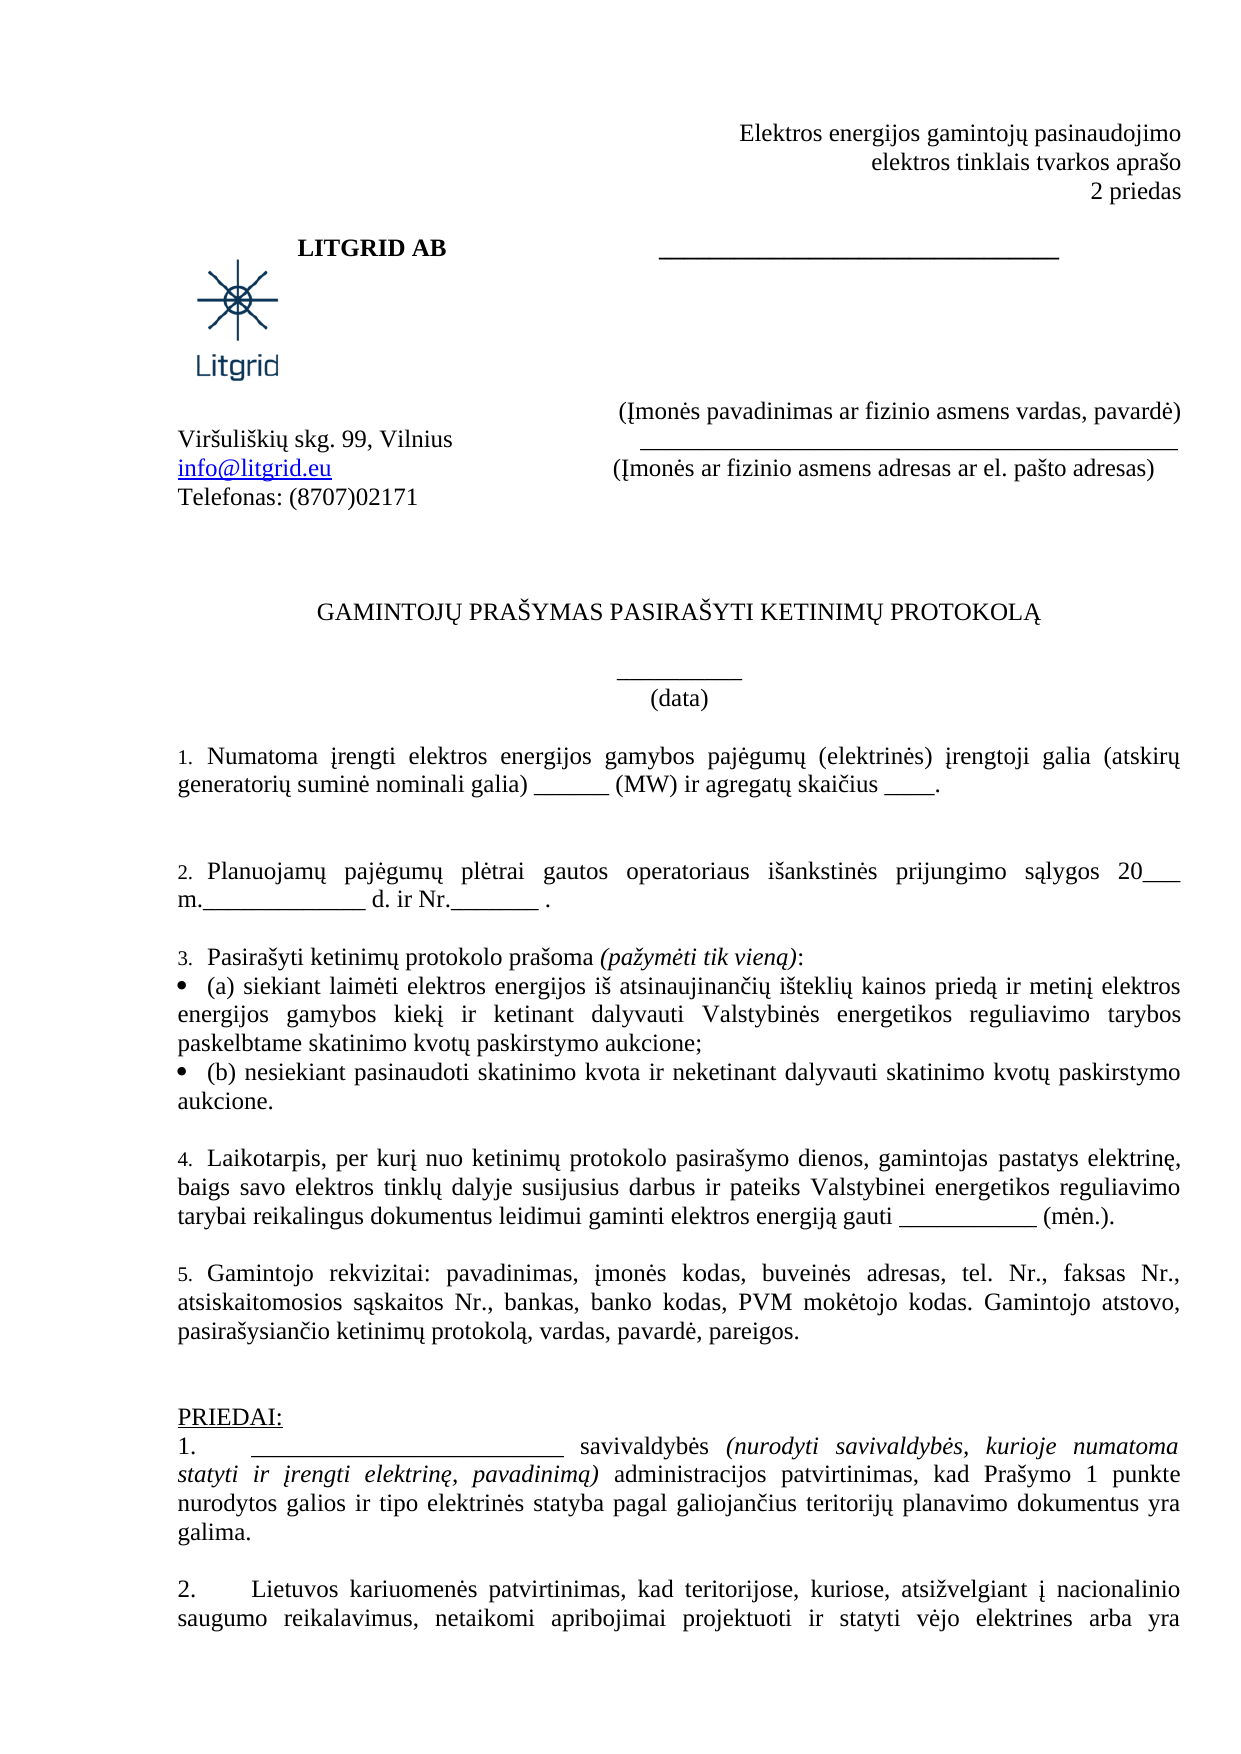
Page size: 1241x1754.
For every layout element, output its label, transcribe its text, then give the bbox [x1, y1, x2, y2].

text 2. Lietuvos kariuomenės patvirtinimas, kad teritorijose, kuriose, atsižvelgiant į nacionalinio saugumo reikalavimus, netaikomi apribojimai projektuoti ir statyti vėjo elektrines arba yra [177, 1574, 1181, 1632]
text 2. Planuojamų pajėgumų plėtrai gautos operatoriaus išankstinės prijungimo sąlygos 20___ m._____________ d. ir Nr._______ . [177, 856, 1181, 913]
text 3. Pasirašyti ketinimų protokolo prašoma (pažymėti tik vieną): [177, 942, 1181, 971]
text  (a) siekiant laimėti elektros energijos iš atsinaujinančių išteklių kainos priedą ir metinį elektros energijos gamybos kiekį ir ketinant dalyvauti Valstybinės energetikos reguliavimo tarybos paskelbtame skatinimo kvotų paskirstymo aukcione; [177, 971, 1181, 1057]
text PRIEDAI: [177, 1402, 1181, 1431]
text (data) [177, 683, 1181, 712]
text 1. _________________________ savivaldybės (nurodyti savivaldybės, kurioje numatoma statyti ir įrengti elektrinę, pavadinimą) administracijos patvirtinimas, kad Prašymo 1 punkte nurodytos galios ir tipo elektrinės statyba pagal galiojančius teritorijų planavimo dokumentus yra galima. [177, 1431, 1181, 1546]
text (Įmonės pavadinimas ar fizinio asmens vardas, pavardė) [177, 396, 1181, 424]
text elektros tinklais tvarkos aprašo [177, 147, 1181, 176]
text 1. Numatoma įrengti elektros energijos gamybos pajėgumų (elektrinės) įrengtoji galia (atskirų generatorių suminė nominali galia) ______ (MW) ir agregatų skaičius ____. [177, 741, 1181, 798]
text info@litgrid.eu (Įmonės ar fizinio asmens adresas ar el. pašto adresas) [177, 453, 1181, 482]
text Telefonas: (8707)02171 [177, 482, 1181, 511]
text Viršuliškių skg. 99, Vilnius ___________________________________________ [177, 424, 1181, 453]
text  (b) nesiekiant pasinaudoti skatinimo kvota ir neketinant dalyvauti skatinimo kvotų paskirstymo aukcione. [177, 1057, 1181, 1114]
text GAMINTOJŲ PRAŠYMAS PASIRAŠYTI KETINIMŲ PROTOKOLĄ [177, 597, 1181, 626]
text 2 priedas [177, 176, 1181, 205]
text 5. Gamintojo rekvizitai: pavadinimas, įmonės kodas, buveinės adresas, tel. Nr., faksas Nr., atsiskaitomosios sąskaitos Nr., bankas, banko kodas, PVM mokėtojo kodas. Gamintojo atstovo, pasirašysiančio ketinimų protokolą, vardas, pavardė, pareigos. [177, 1258, 1181, 1344]
text 4. Laikotarpis, per kurį nuo ketinimų protokolo pasirašymo dienos, gamintojas pastatys elektrinę, baigs savo elektros tinklų dalyje susijusius darbus ir pateiks Valstybinei energetikos reguliavimo tarybai reikalingus dokumentus leidimui gaminti elektros energiją gauti ___________ (mėn.). [177, 1143, 1181, 1229]
text Elektros energijos gamintojų pasinaudojimo [177, 118, 1181, 147]
text LITGRID AB ________________________________ [177, 233, 1181, 396]
text __________ [177, 654, 1181, 683]
